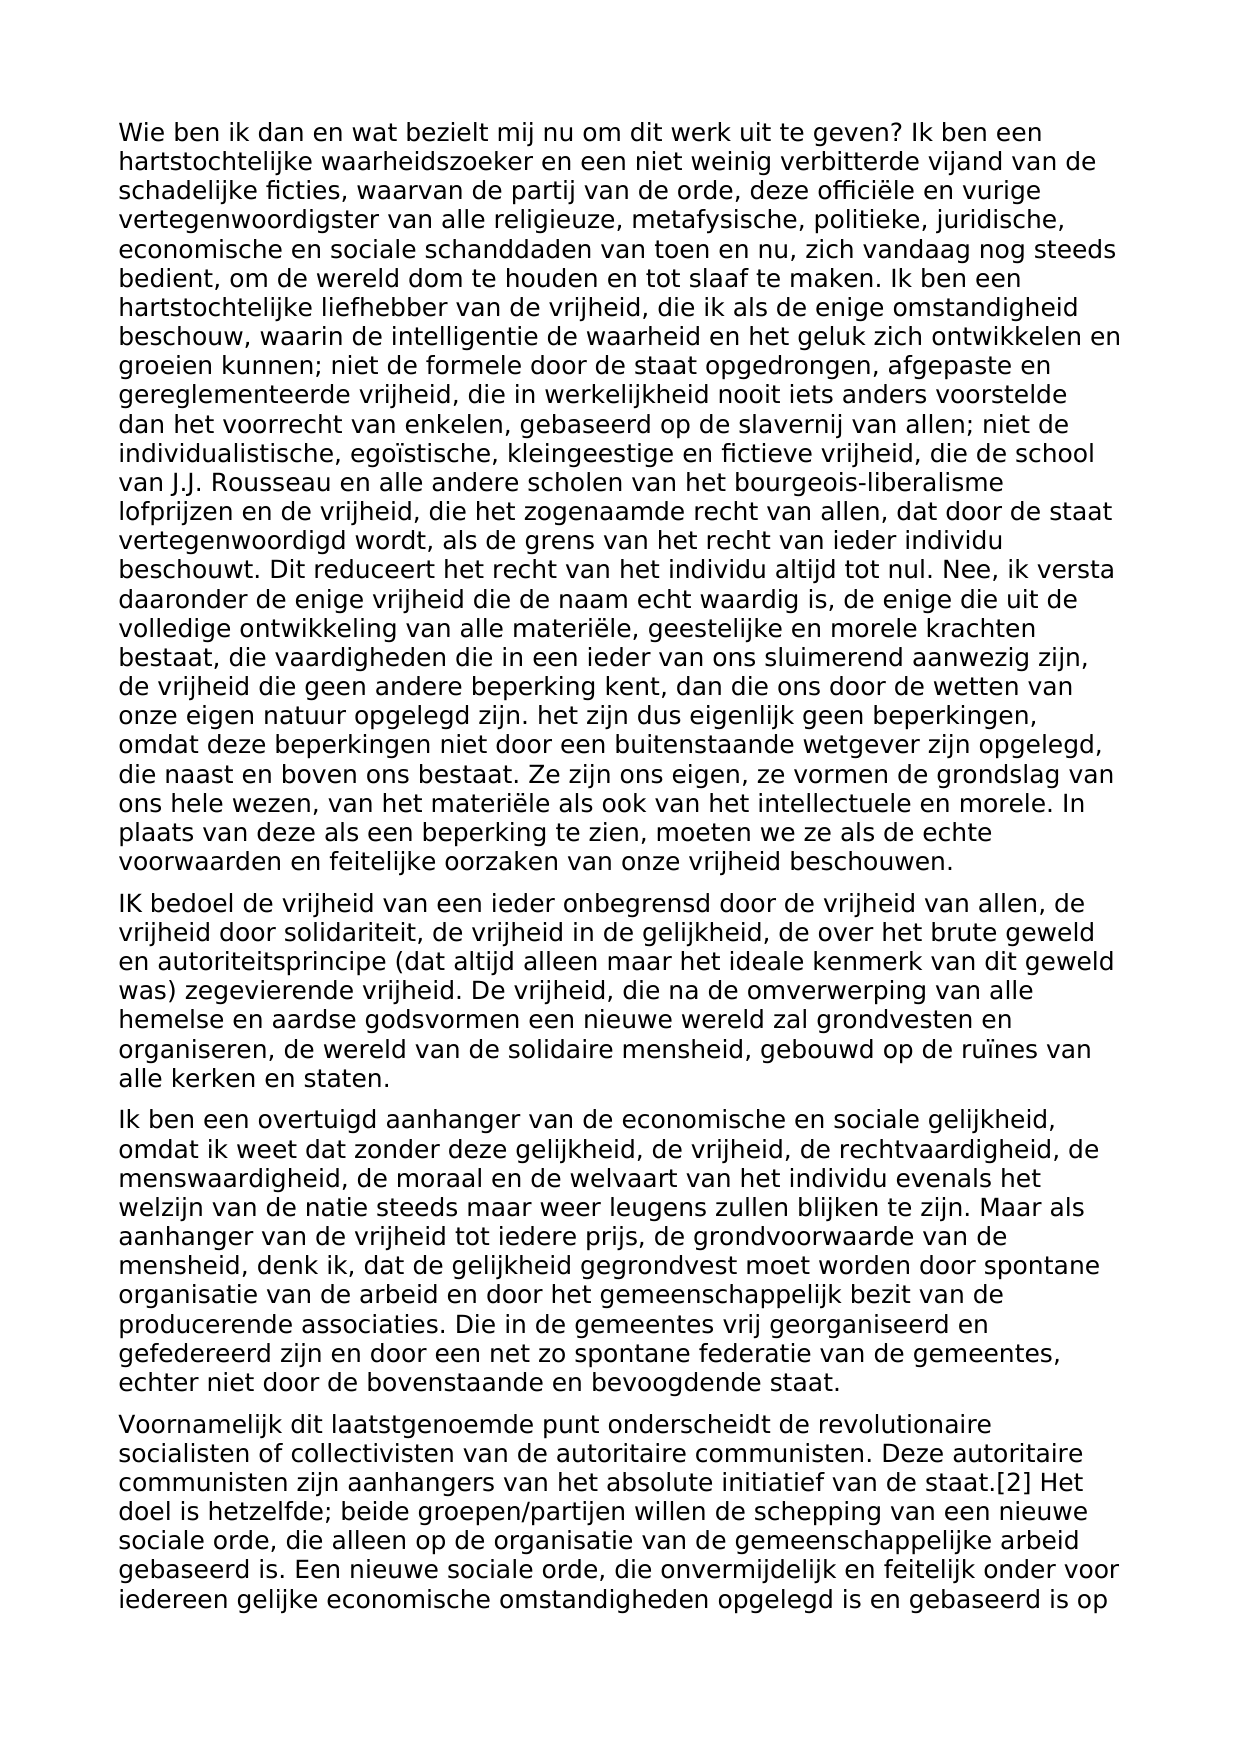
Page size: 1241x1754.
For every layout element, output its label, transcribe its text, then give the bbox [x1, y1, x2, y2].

text Voornamelijk dit laatstgenoemde punt onderscheidt de revolutionaire socialisten of collectivisten van de autoritaire communisten. Deze autoritaire communisten zijn aanhangers van het absolute initiatief van de staat.[2] Het doel is hetzelfde; beide groepen/partijen willen de schepping van een nieuwe sociale orde, die alleen op de organisatie van de gemeenschappelijke arbeid gebaseerd is. Een nieuwe sociale orde, die onvermijdelijk en feitelijk onder voor iedereen gelijke economische omstandigheden opgelegd is en gebaseerd is op [118, 1410, 1122, 1614]
text IK bedoel de vrijheid van een ieder onbegrensd door de vrijheid van allen, de vrijheid door solidariteit, de vrijheid in de gelijkheid, de over het brute geweld en autoriteitsprincipe (dat altijd alleen maar het ideale kenmerk van dit geweld was) zegevierende vrijheid. De vrijheid, die na de omverwerping van alle hemelse en aardse godsvormen een nieuwe wereld zal grondvesten en organiseren, de wereld van de solidaire mensheid, gebouwd op de ruïnes van alle kerken en staten. [118, 889, 1122, 1093]
text Ik ben een overtuigd aanhanger van de economische en sociale gelijkheid, omdat ik weet dat zonder deze gelijkheid, de vrijheid, de rechtvaardigheid, de menswaardigheid, de moraal en de welvaart van het individu evenals het welzijn van de natie steeds maar weer leugens zullen blijken te zijn. Maar als aanhanger van de vrijheid tot iedere prijs, de grondvoorwaarde van de mensheid, denk ik, dat de gelijkheid gegrondvest moet worden door spontane organisatie van de arbeid en door het gemeenschappelijk bezit van de producerende associaties. Die in de gemeentes vrij georganiseerd en gefedereerd zijn en door een net zo spontane federatie van de gemeentes, echter niet door de bovenstaande en bevoogdende staat. [118, 1106, 1122, 1397]
text Wie ben ik dan en wat bezielt mij nu om dit werk uit te geven? Ik ben een hartstochtelijke waarheidszoeker en een niet weinig verbitterde vijand van de schadelijke ficties, waarvan de partij van de orde, deze officiële en vurige vertegenwoordigster van alle religieuze, metafysische, politieke, juridische, economische en sociale schanddaden van toen en nu, zich vandaag nog steeds bedient, om de wereld dom te houden en tot slaaf te maken. Ik ben een hartstochtelijke liefhebber van de vrijheid, die ik als de enige omstandigheid beschouw, waarin de intelligentie de waarheid en het geluk zich ontwikkelen en groeien kunnen; niet de formele door de staat opgedrongen, afgepaste en gereglementeerde vrijheid, die in werkelijkheid nooit iets anders voorstelde dan het voorrecht van enkelen, gebaseerd op de slavernij van allen; niet de individualistische, egoïstische, kleingeestige en fictieve vrijheid, die de school van J.J. Rousseau en alle andere scholen van het bourgeois-liberalisme lofprijzen en de vrijheid, die het zogenaamde recht van allen, dat door de staat vertegenwoordigd wordt, als de grens van het recht van ieder individu beschouwt. Dit reduceert het recht van het individu altijd tot nul. Nee, ik versta daaronder de enige vrijheid die de naam echt waardig is, de enige die uit de volledige ontwikkeling van alle materiële, geestelijke en morele krachten bestaat, die vaardigheden die in een ieder van ons sluimerend aanwezig zijn, de vrijheid die geen andere beperking kent, dan die ons door de wetten van onze eigen natuur opgelegd zijn. het zijn dus eigenlijk geen beperkingen, omdat deze beperkingen niet door een buitenstaande wetgever zijn opgelegd, die naast en boven ons bestaat. Ze zijn ons eigen, ze vormen de grondslag van ons hele wezen, van het materiële als ook van het intellectuele en morele. In plaats van deze als een beperking te zien, moeten we ze als de echte voorwaarden en feitelijke oorzaken van onze vrijheid beschouwen. [118, 118, 1122, 876]
